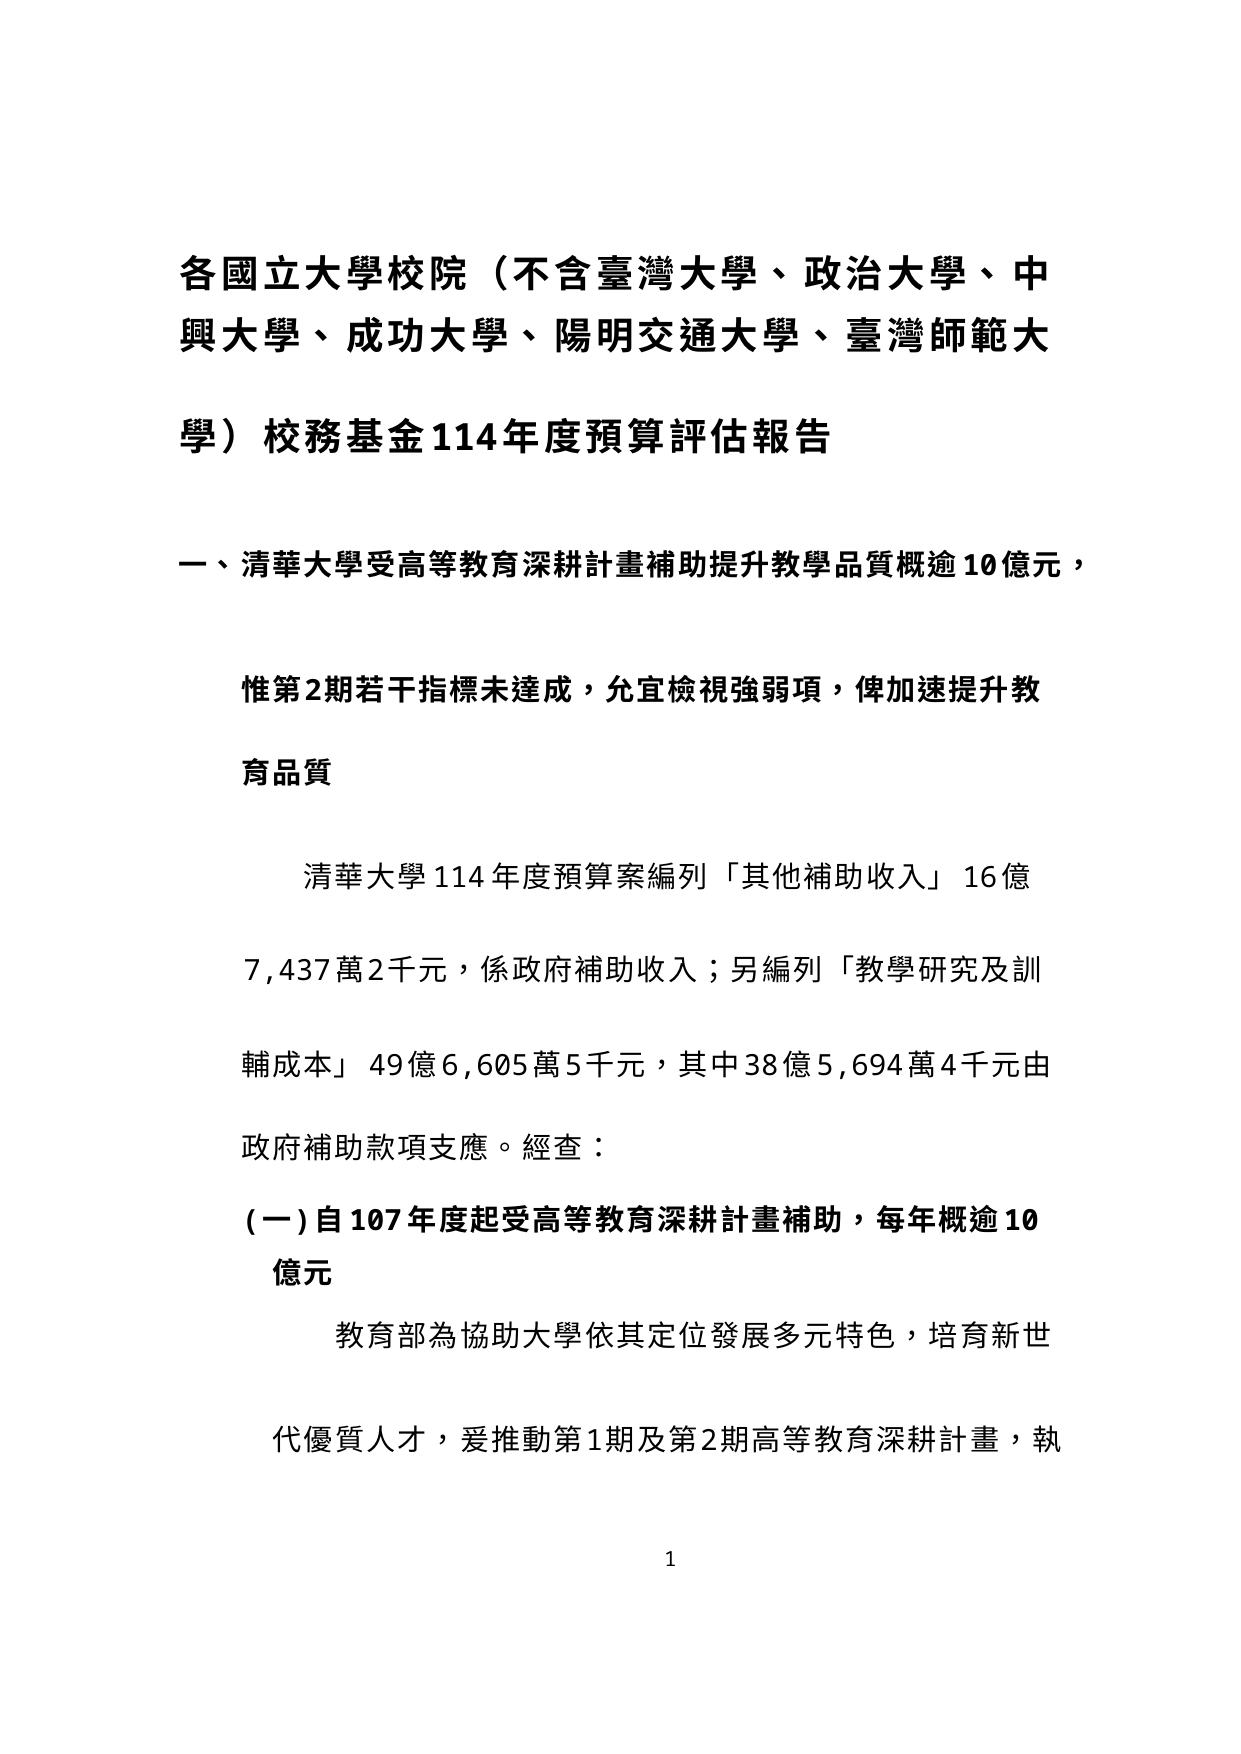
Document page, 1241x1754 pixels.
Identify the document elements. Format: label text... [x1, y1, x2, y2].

text 一、清華大學受高等教育深耕計畫補助提升教學品質概逾10億元，惟第2期若干指標未達成，允宜檢視強弱項，俾加速提升教育品質 [177, 479, 1063, 792]
text 各國立大學校院（不含臺灣大學、政治大學、中興大學、成功大學、陽明交通大學、臺灣師範大學）校務基金114年度預算評估報告 [177, 229, 1063, 479]
text 清華大學114年度預算案編列「其他補助收入」16億7,437萬2千元，係政府補助收入；另編列「教學研究及訓輔成本」49億6,605萬5千元，其中38億5,694萬4千元由政府補助款項支應。經查： [236, 792, 1063, 1167]
text 教育部為協助大學依其定位發展多元特色，培育新世代優質人才，爰推動第1期及第2期高等教育深耕計畫，執 [266, 1292, 1063, 1479]
text (一)自107年度起受高等教育深耕計畫補助，每年概逾10億元 [236, 1167, 1063, 1292]
